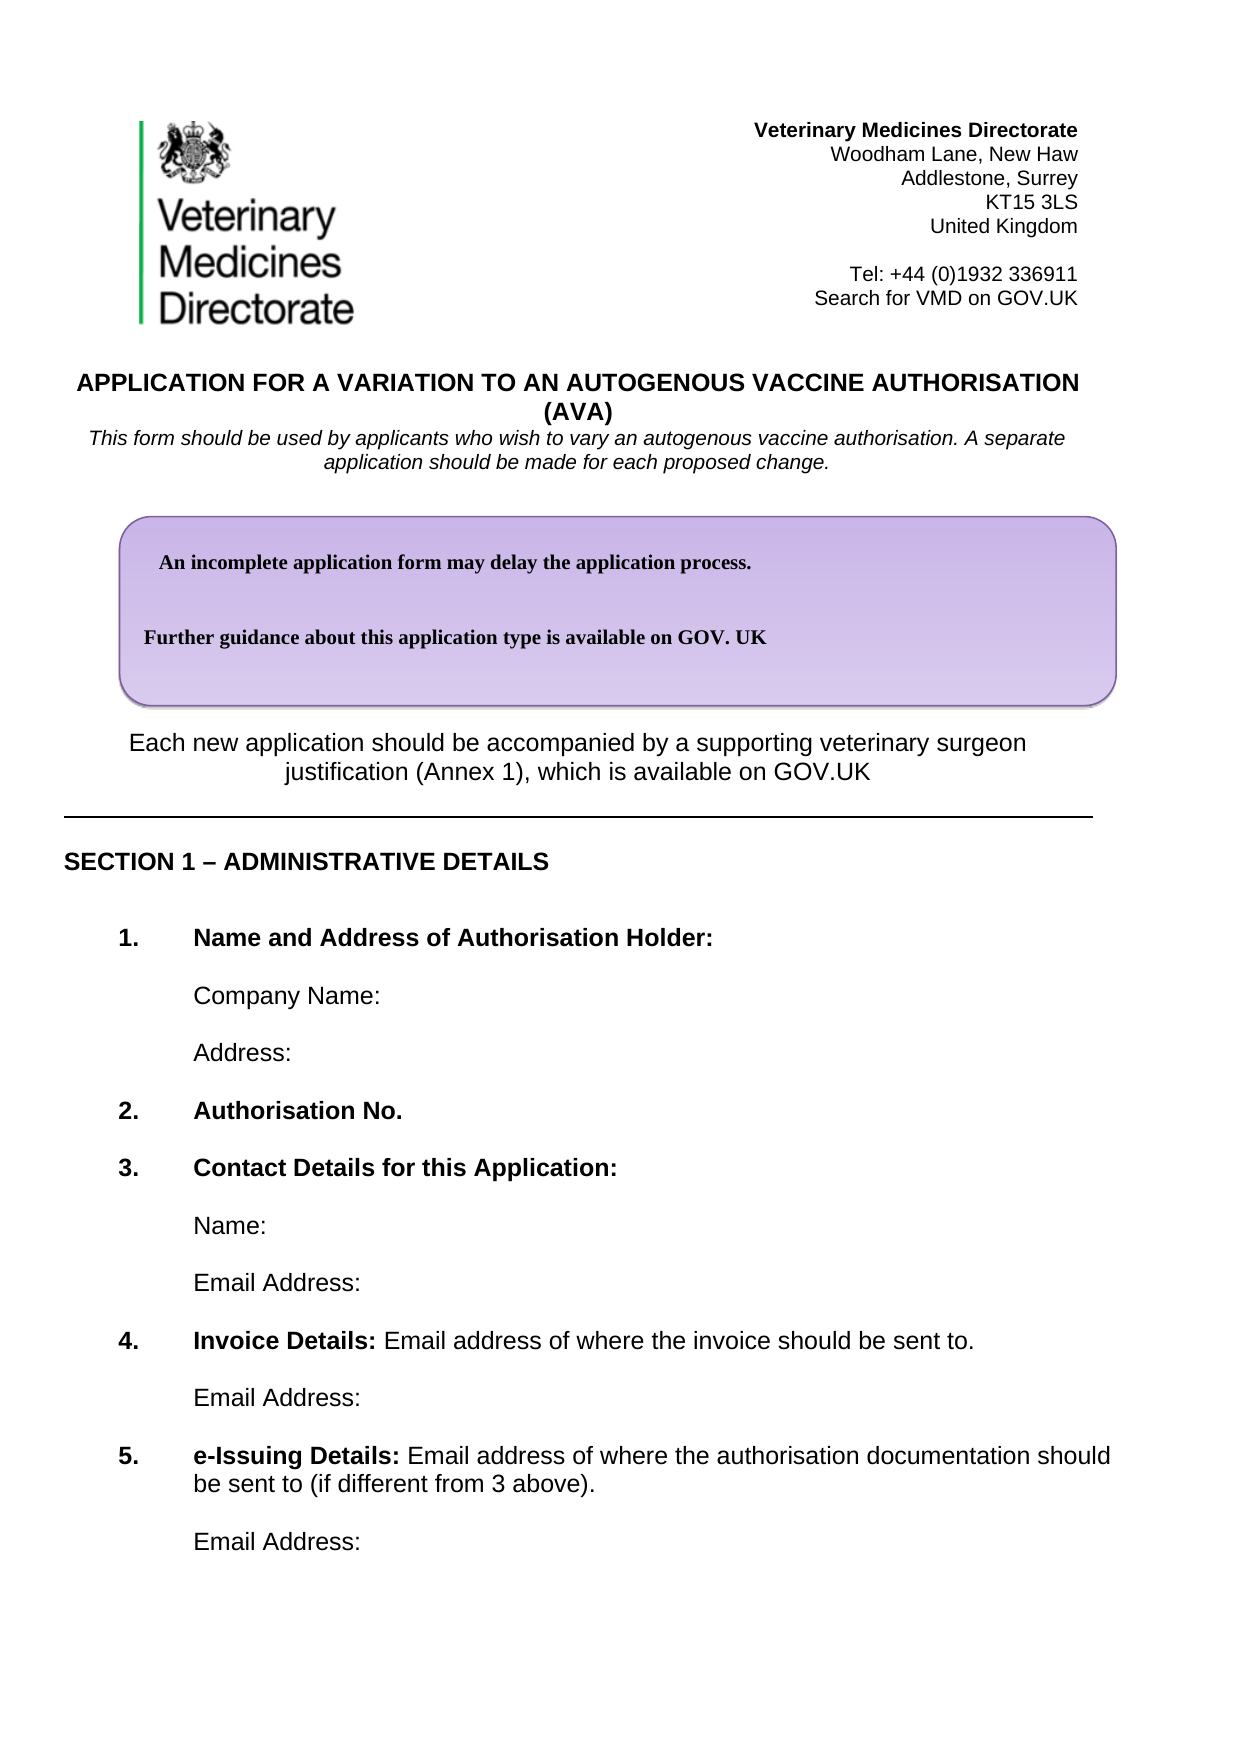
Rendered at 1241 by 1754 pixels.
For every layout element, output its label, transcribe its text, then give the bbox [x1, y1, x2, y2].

text 3. Contact Details for this Application: [118, 1153, 1122, 1182]
table_header [1104, 118, 1240, 923]
table_header [64, 118, 571, 340]
table_header APPLICATION FOR A VARIATION TO AN AUTOGENOUS VACCINE AUTHORISATION (AVA) This form should be used by applicants who wish to vary an autogenous vaccine authorisation. A separate application should be made for each proposed change. Each new application should be accompanied by a supporting veterinary surgeon justification (Annex 1), which is available on GOV.UK SECTION 1 – ADMINISTRATIVE DETAILS [52, 118, 1104, 923]
text Email Address: [118, 1527, 1122, 1556]
table_header Veterinary Medicines Directorate Woodham Lane, New Haw Addlestone, Surrey KT15 3LS United Kingdom Tel: +44 (0)1932 336911 Search for VMD on GOV.UK [571, 118, 1089, 340]
text Address: [118, 1038, 1122, 1067]
text 4. Invoice Details: Email address of where the invoice should be sent to. [118, 1326, 1122, 1354]
text Email Address: [118, 1268, 1122, 1297]
text 1. Name and Address of Authorisation Holder: [118, 923, 1181, 952]
text Email Address: [118, 1383, 1122, 1412]
text 2. Authorisation No. [118, 1096, 1122, 1124]
text Company Name: [118, 981, 1122, 1009]
text Name: [118, 1211, 1122, 1239]
text 5. e-Issuing Details: Email address of where the authorisation documentation should be sent to (if different from 3 above). [118, 1441, 1122, 1498]
